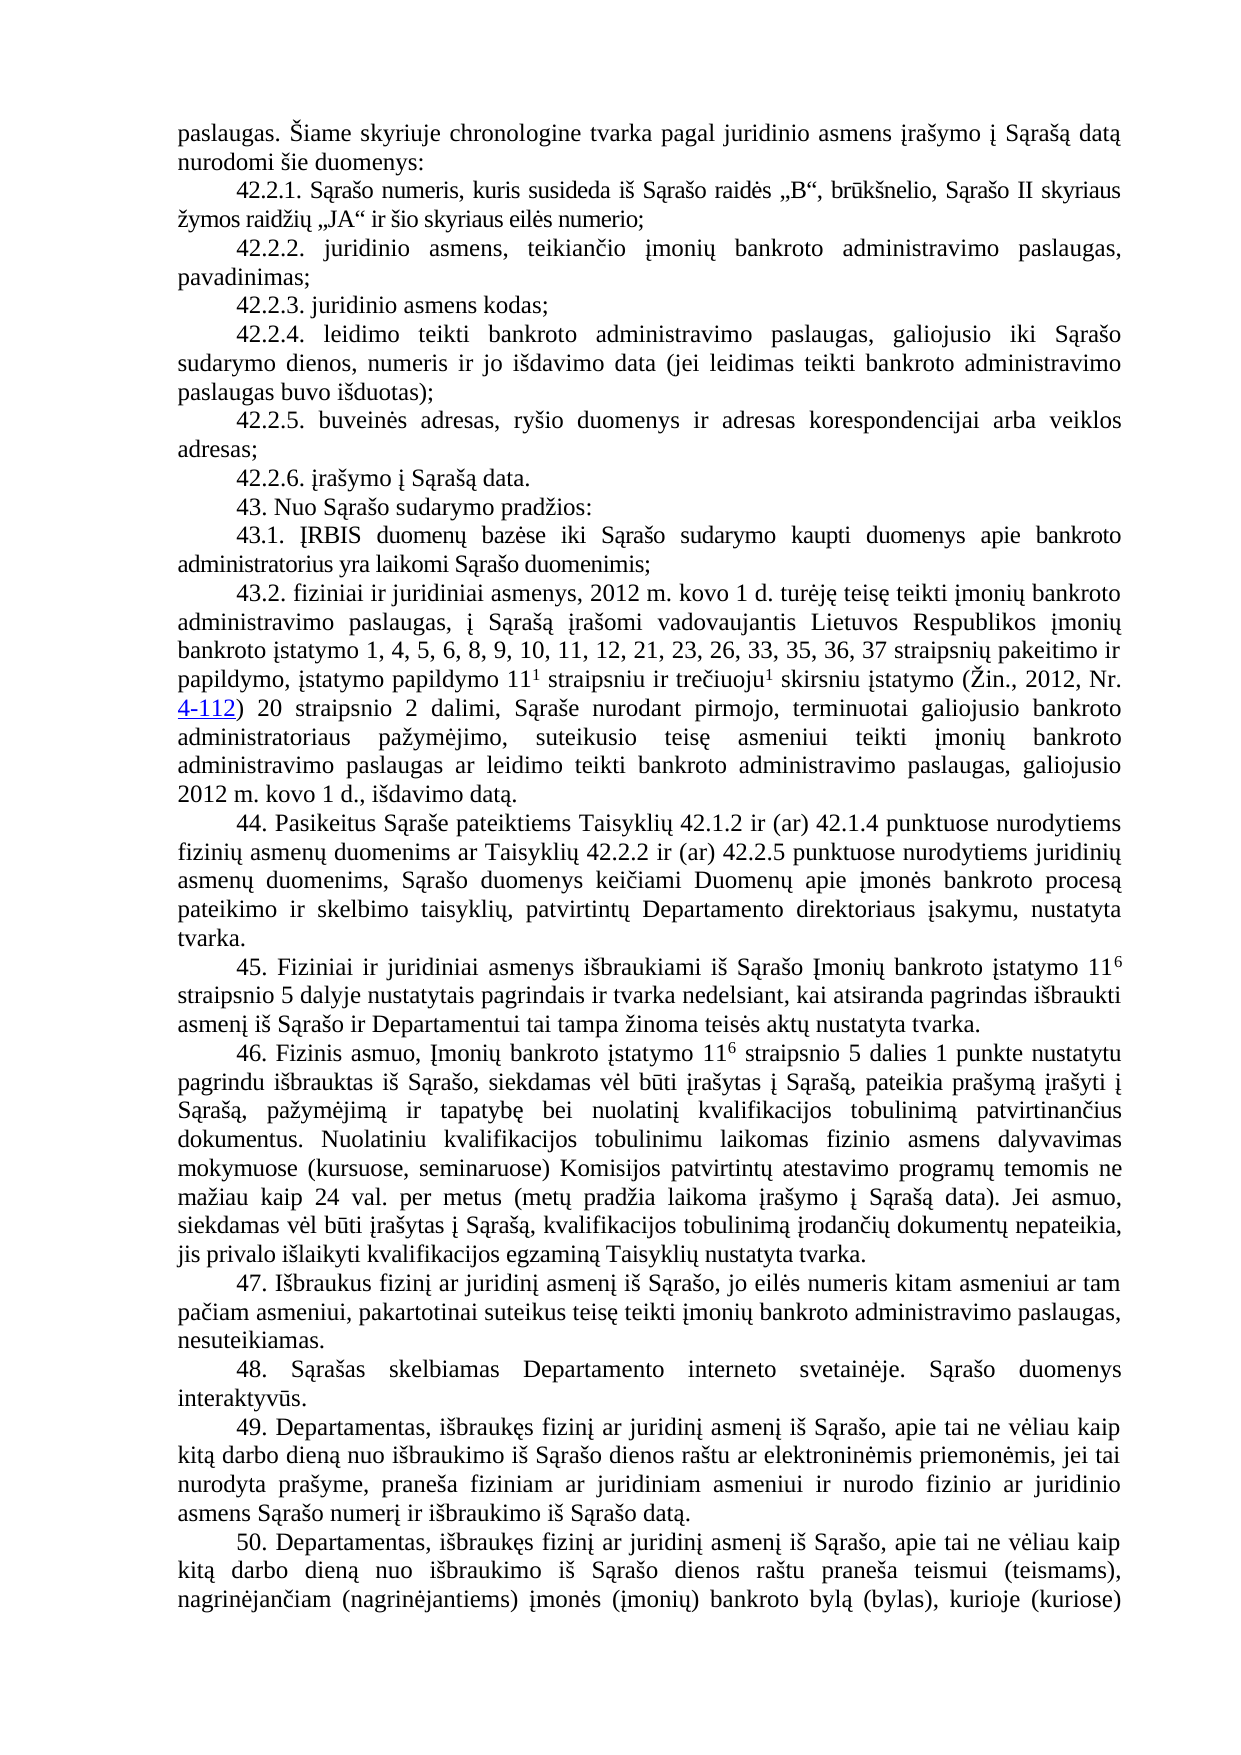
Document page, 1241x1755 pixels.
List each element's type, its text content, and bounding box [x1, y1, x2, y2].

text 42.2.4. leidimo teikti bankroto administravimo paslaugas, galiojusio iki Sąrašo sudarymo dienos, numeris ir jo išdavimo data (jei leidimas teikti bankroto administravimo paslaugas buvo išduotas); [177, 319, 1122, 406]
text 44. Pasikeitus Sąraše pateiktiems Taisyklių 42.1.2 ir (ar) 42.1.4 punktuose nurodytiems fizinių asmenų duomenims ar Taisyklių 42.2.2 ir (ar) 42.2.5 punktuose nurodytiems juridinių asmenų duomenims, Sąrašo duomenys keičiami Duomenų apie įmonės bankroto procesą pateikimo ir skelbimo taisyklių, patvirtintų Departamento direktoriaus įsakymu, nustatyta tvarka. [177, 808, 1122, 952]
text 49. Departamentas, išbraukęs fizinį ar juridinį asmenį iš Sąrašo, apie tai ne vėliau kaip kitą darbo dieną nuo išbraukimo iš Sąrašo dienos raštu ar elektroninėmis priemonėmis, jei tai nurodyta prašyme, praneša fiziniam ar juridiniam asmeniui ir nurodo fizinio ar juridinio asmens Sąrašo numerį ir išbraukimo iš Sąrašo datą. [177, 1412, 1122, 1527]
text 50. Departamentas, išbraukęs fizinį ar juridinį asmenį iš Sąrašo, apie tai ne vėliau kaip kitą darbo dieną nuo išbraukimo iš Sąrašo dienos raštu praneša teismui (teismams), nagrinėjančiam (nagrinėjantiems) įmonės (įmonių) bankroto bylą (bylas), kurioje (kuriose) [177, 1527, 1122, 1613]
text 42.2.5. buveinės adresas, ryšio duomenys ir adresas korespondencijai arba veiklos adresas; [177, 406, 1122, 463]
text 43.1. ĮRBIS duomenų bazėse iki Sąrašo sudarymo kaupti duomenys apie bankroto administratorius yra laikomi Sąrašo duomenimis; [177, 521, 1122, 578]
text 48. Sąrašas skelbiamas Departamento interneto svetainėje. Sąrašo duomenys interaktyvūs. [177, 1354, 1122, 1412]
text 45. Fiziniai ir juridiniai asmenys išbraukiami iš Sąrašo Įmonių bankroto įstatymo 116 straipsnio 5 dalyje nustatytais pagrindais ir tvarka nedelsiant, kai atsiranda pagrindas išbraukti asmenį iš Sąrašo ir Departamentui tai tampa žinoma teisės aktų nustatyta tvarka. [177, 952, 1122, 1038]
text 46. Fizinis asmuo, Įmonių bankroto įstatymo 116 straipsnio 5 dalies 1 punkte nustatytu pagrindu išbrauktas iš Sąrašo, siekdamas vėl būti įrašytas į Sąrašą, pateikia prašymą įrašyti į Sąrašą, pažymėjimą ir tapatybę bei nuolatinį kvalifikacijos tobulinimą patvirtinančius dokumentus. Nuolatiniu kvalifikacijos tobulinimu laikomas fizinio asmens dalyvavimas mokymuose (kursuose, seminaruose) Komisijos patvirtintų atestavimo programų temomis ne mažiau kaip 24 val. per metus (metų pradžia laikoma įrašymo į Sąrašą data). Jei asmuo, siekdamas vėl būti įrašytas į Sąrašą, kvalifikacijos tobulinimą įrodančių dokumentų nepateikia, jis privalo išlaikyti kvalifikacijos egzaminą Taisyklių nustatyta tvarka. [177, 1038, 1122, 1268]
text 42.2.3. juridinio asmens kodas; [177, 291, 1122, 319]
text paslaugas. Šiame skyriuje chronologine tvarka pagal juridinio asmens įrašymo į Sąrašą datą nurodomi šie duomenys: [177, 118, 1122, 176]
text 42.2.6. įrašymo į Sąrašą data. [177, 463, 1122, 492]
text 47. Išbraukus fizinį ar juridinį asmenį iš Sąrašo, jo eilės numeris kitam asmeniui ar tam pačiam asmeniui, pakartotinai suteikus teisę teikti įmonių bankroto administravimo paslaugas, nesuteikiamas. [177, 1268, 1122, 1354]
text 43. Nuo Sąrašo sudarymo pradžios: [177, 492, 1122, 521]
text 42.2.2. juridinio asmens, teikiančio įmonių bankroto administravimo paslaugas, pavadinimas; [177, 233, 1122, 291]
text 43.2. fiziniai ir juridiniai asmenys, 2012 m. kovo 1 d. turėję teisę teikti įmonių bankroto administravimo paslaugas, į Sąrašą įrašomi vadovaujantis Lietuvos Respublikos įmonių bankroto įstatymo 1, 4, 5, 6, 8, 9, 10, 11, 12, 21, 23, 26, 33, 35, 36, 37 straipsnių pakeitimo ir papildymo, įstatymo papildymo 111 straipsniu ir trečiuoju1 skirsniu įstatymo (Žin., 2012, Nr. 4-112) 20 straipsnio 2 dalimi, Sąraše nurodant pirmojo, terminuotai galiojusio bankroto administratoriaus pažymėjimo, suteikusio teisę asmeniui teikti įmonių bankroto administravimo paslaugas ar leidimo teikti bankroto administravimo paslaugas, galiojusio 2012 m. kovo 1 d., išdavimo datą. [177, 578, 1122, 808]
text 42.2.1. Sąrašo numeris, kuris susideda iš Sąrašo raidės „B“, brūkšnelio, Sąrašo II skyriaus žymos raidžių „JA“ ir šio skyriaus eilės numerio; [177, 176, 1122, 233]
